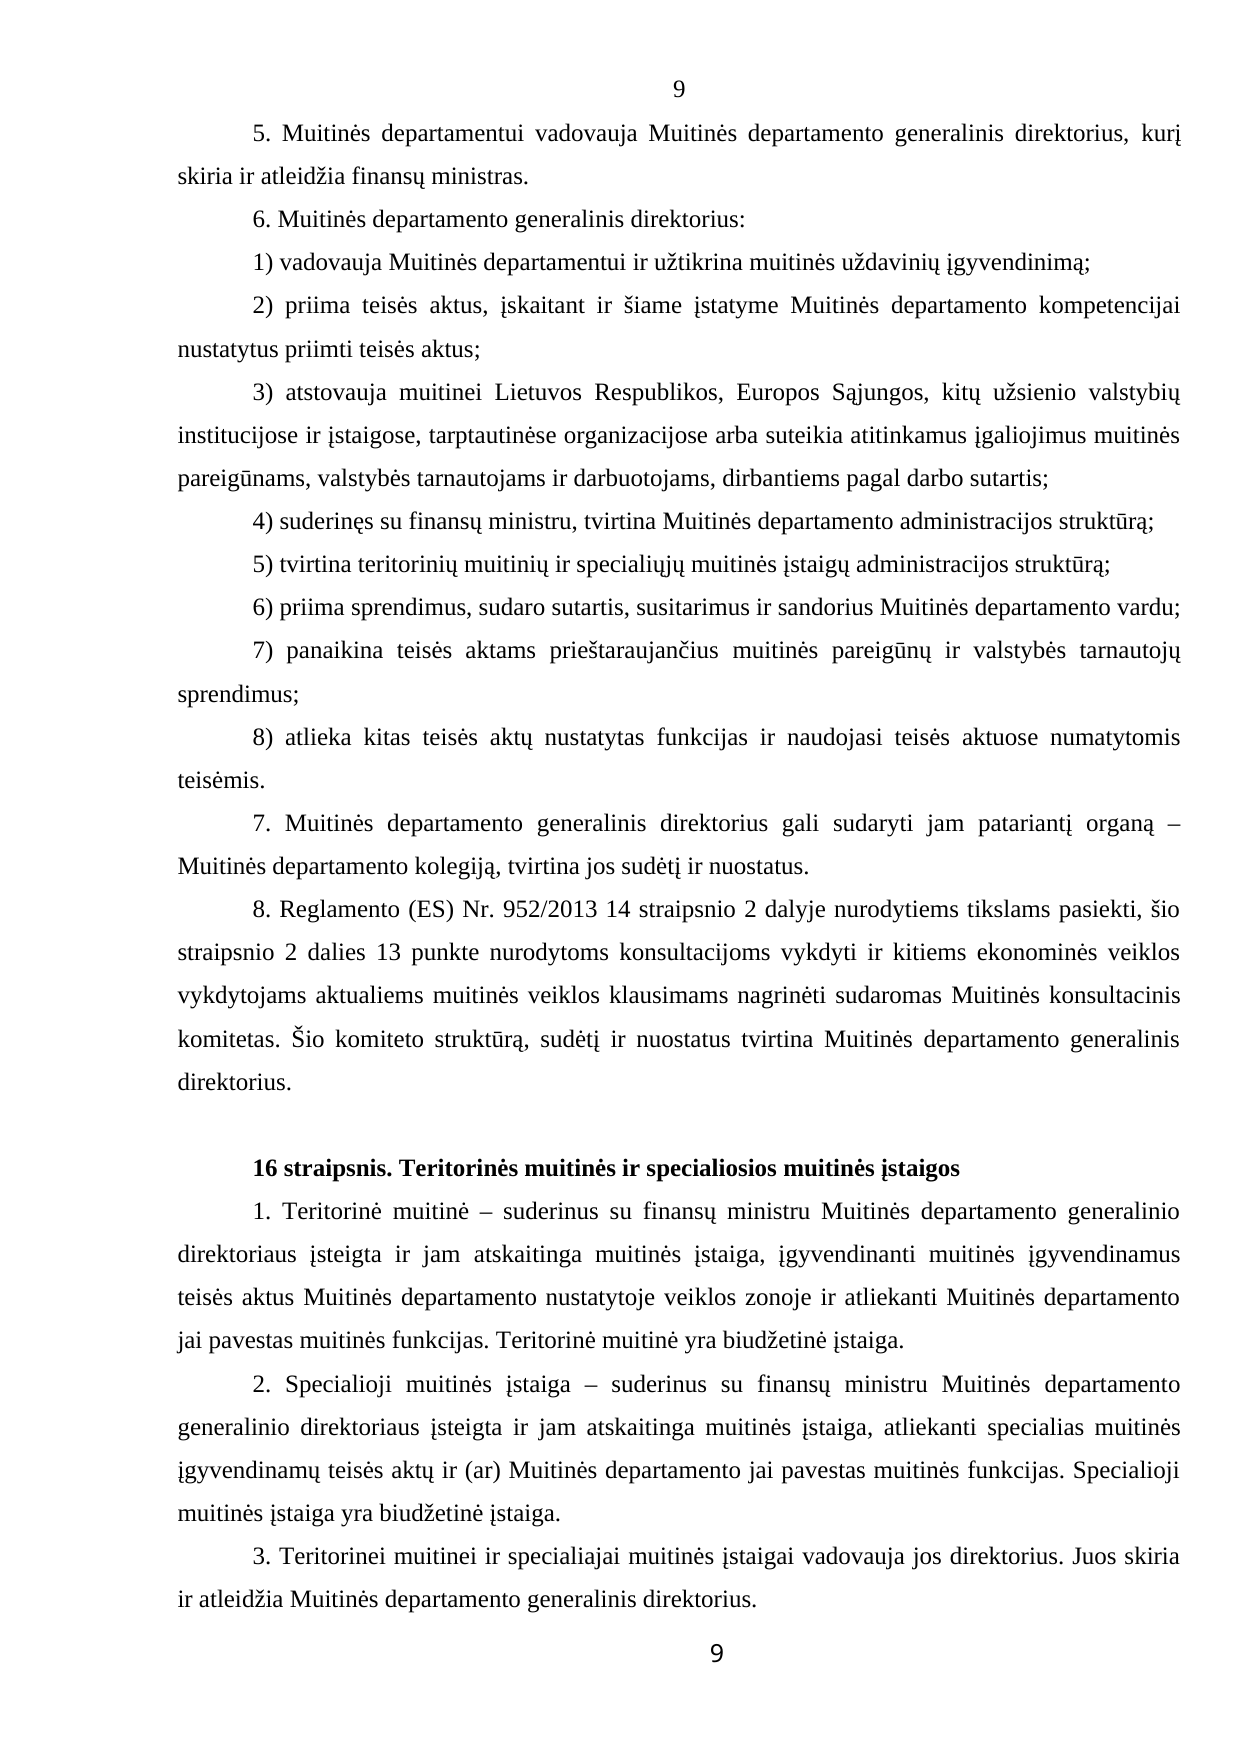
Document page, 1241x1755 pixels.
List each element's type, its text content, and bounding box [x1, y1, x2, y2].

text 2. Specialioji muitinės įstaiga – suderinus su finansų ministru Muitinės departamento generalinio direktoriaus įsteigta ir jam atskaitinga muitinės įstaiga, atliekanti specialias muitinės įgyvendinamų teisės aktų ir (ar) Muitinės departamento jai pavestas muitinės funkcijas. Specialioji muitinės įstaiga yra biudžetinė įstaiga. [177, 1369, 1181, 1527]
text 8. Reglamento (ES) Nr. 952/2013 14 straipsnio 2 dalyje nurodytiems tikslams pasiekti, šio straipsnio 2 dalies 13 punkte nurodytoms konsultacijoms vykdyti ir kitiems ekonominės veiklos vykdytojams aktualiems muitinės veiklos klausimams nagrinėti sudaromas Muitinės konsultacinis komitetas. Šio komiteto struktūrą, sudėtį ir nuostatus tvirtina Muitinės departamento generalinis direktorius. [177, 894, 1181, 1096]
text 6. Muitinės departamento generalinis direktorius: [177, 204, 1181, 233]
text 5) tvirtina teritorinių muitinių ir specialiųjų muitinės įstaigų administracijos struktūrą; [177, 549, 1181, 578]
text 7) panaikina teisės aktams prieštaraujančius muitinės pareigūnų ir valstybės tarnautojų sprendimus; [177, 636, 1181, 707]
text 5. Muitinės departamentui vadovauja Muitinės departamento generalinis direktorius, kurį skiria ir atleidžia finansų ministras. [177, 118, 1181, 190]
text 3) atstovauja muitinei Lietuvos Respublikos, Europos Sąjungos, kitų užsienio valstybių institucijose ir įstaigose, tarptautinėse organizacijose arba suteikia atitinkamus įgaliojimus muitinės pareigūnams, valstybės tarnautojams ir darbuotojams, dirbantiems pagal darbo sutartis; [177, 377, 1181, 492]
text 1) vadovauja Muitinės departamentui ir užtikrina muitinės uždavinių įgyvendinimą; [177, 247, 1181, 276]
text 2) priima teisės aktus, įskaitant ir šiame įstatyme Muitinės departamento kompetencijai nustatytus priimti teisės aktus; [177, 291, 1181, 362]
text 1. Teritorinė muitinė – suderinus su finansų ministru Muitinės departamento generalinio direktoriaus įsteigta ir jam atskaitinga muitinės įstaiga, įgyvendinanti muitinės įgyvendinamus teisės aktus Muitinės departamento nustatytoje veiklos zonoje ir atliekanti Muitinės departamento jai pavestas muitinės funkcijas. Teritorinė muitinė yra biudžetinė įstaiga. [177, 1196, 1181, 1354]
text 3. Teritorinei muitinei ir specialiajai muitinės įstaigai vadovauja jos direktorius. Juos skiria ir atleidžia Muitinės departamento generalinis direktorius. [177, 1541, 1181, 1613]
text 4) suderinęs su finansų ministru, tvirtina Muitinės departamento administracijos struktūrą; [177, 506, 1181, 535]
text 8) atlieka kitas teisės aktų nustatytas funkcijas ir naudojasi teisės aktuose numatytomis teisėmis. [177, 722, 1181, 794]
text 6) priima sprendimus, sudaro sutartis, susitarimus ir sandorius Muitinės departamento vardu; [177, 592, 1181, 621]
text 7. Muitinės departamento generalinis direktorius gali sudaryti jam patariantį organą – Muitinės departamento kolegiją, tvirtina jos sudėtį ir nuostatus. [177, 808, 1181, 880]
text 16 straipsnis. Teritorinės muitinės ir specialiosios muitinės įstaigos [177, 1153, 1181, 1182]
